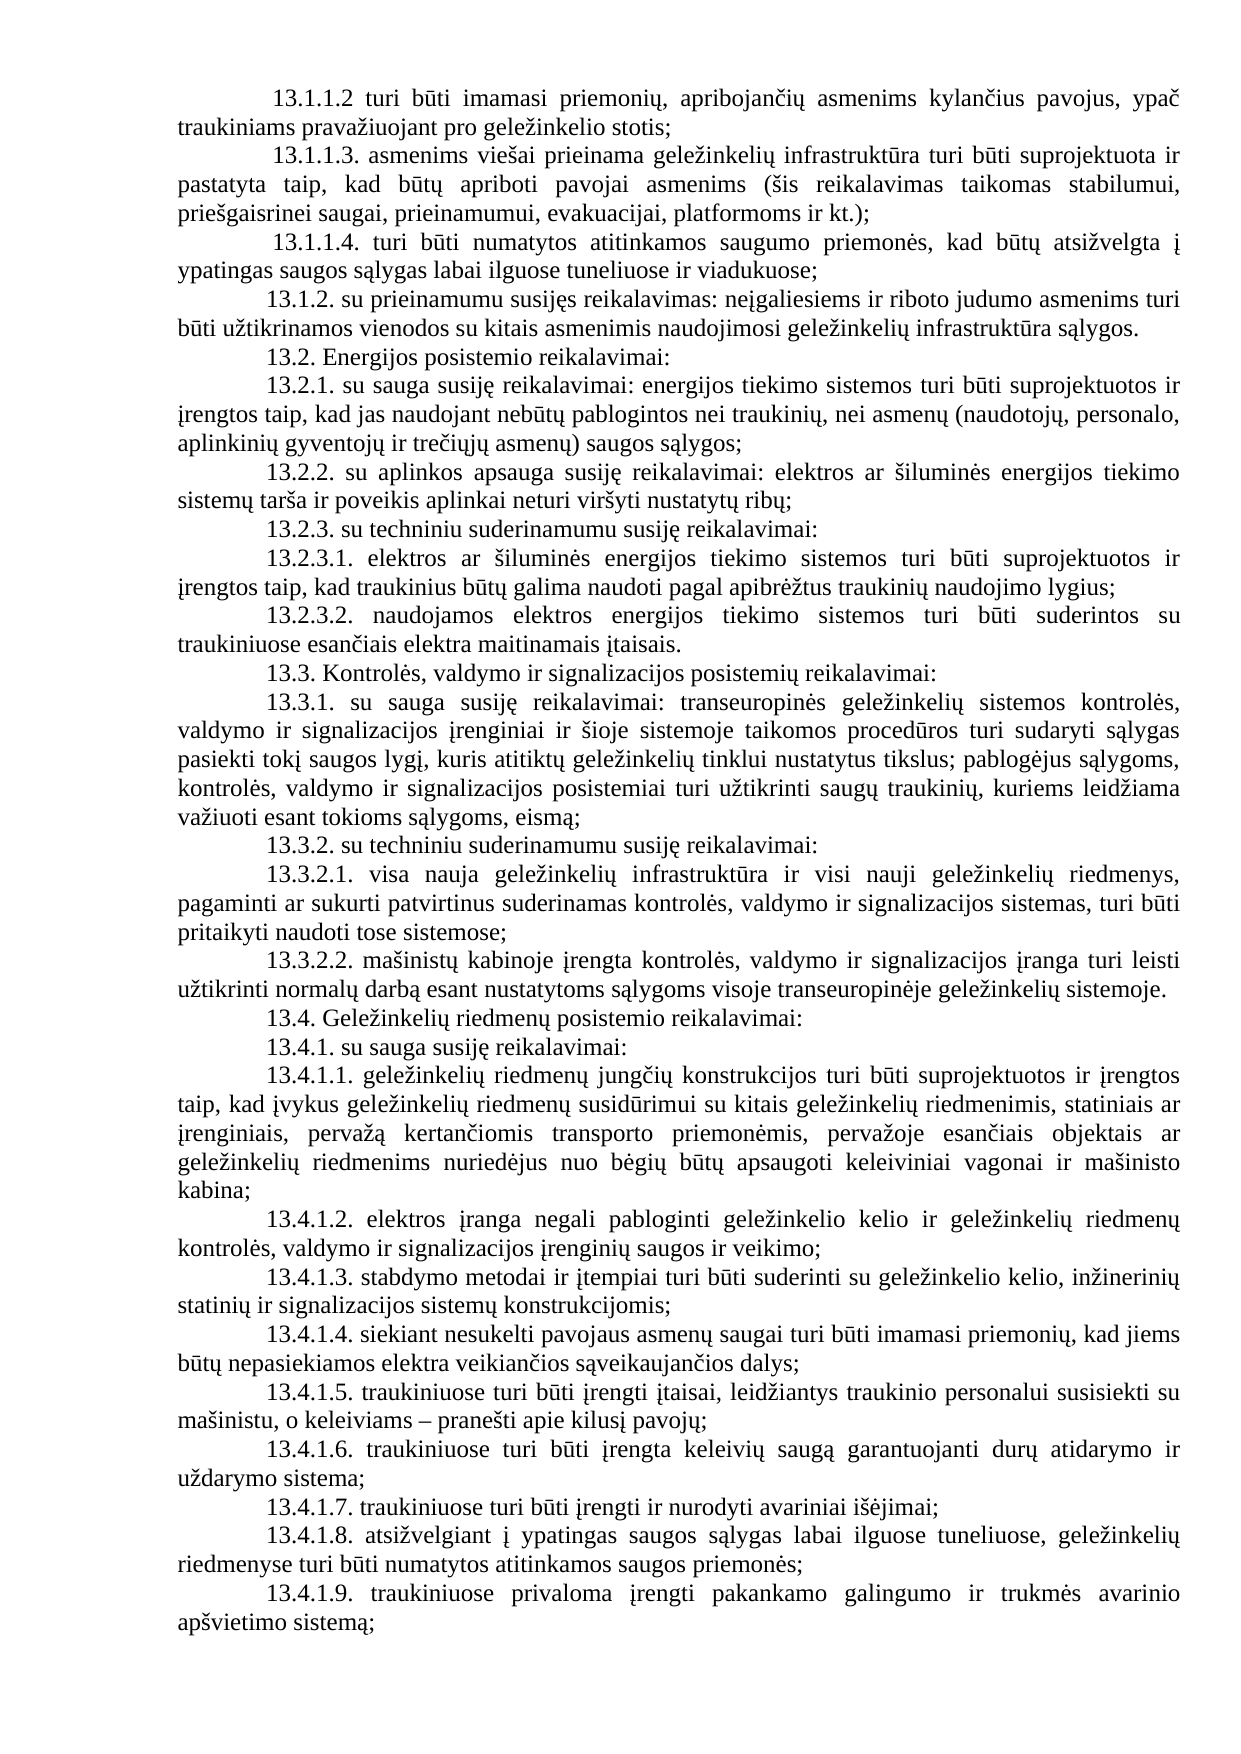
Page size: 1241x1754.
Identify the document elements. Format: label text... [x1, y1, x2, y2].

text 13.3.1. su sauga susiję reikalavimai: transeuropinės geležinkelių sistemos kontrolės, valdymo ir signalizacijos įrenginiai ir šioje sistemoje taikomos procedūros turi sudaryti sąlygas pasiekti tokį saugos lygį, kuris atitiktų geležinkelių tinklui nustatytus tikslus; pablogėjus sąlygoms, kontrolės, valdymo ir signalizacijos posistemiai turi užtikrinti saugų traukinių, kuriems leidžiama važiuoti esant tokioms sąlygoms, eismą; [177, 687, 1181, 831]
text 13.3.2.2. mašinistų kabinoje įrengta kontrolės, valdymo ir signalizacijos įranga turi leisti užtikrinti normalų darbą esant nustatytoms sąlygoms visoje transeuropinėje geležinkelių sistemoje. [177, 946, 1181, 1003]
text 13.1.1.3. asmenims viešai prieinama geležinkelių infrastruktūra turi būti suprojektuota ir pastatyta taip, kad būtų apriboti pavojai asmenims (šis reikalavimas taikomas stabilumui, priešgaisrinei saugai, prieinamumui, evakuacijai, platformoms ir kt.); [177, 141, 1181, 227]
text 13.2. Energijos posistemio reikalavimai: [177, 342, 1181, 371]
text 13.3.2.1. visa nauja geležinkelių infrastruktūra ir visi nauji geležinkelių riedmenys, pagaminti ar sukurti patvirtinus suderinamas kontrolės, valdymo ir signalizacijos sistemas, turi būti pritaikyti naudoti tose sistemose; [177, 859, 1181, 946]
text 13.4. Geležinkelių riedmenų posistemio reikalavimai: [177, 1003, 1181, 1032]
text 13.1.1.4. turi būti numatytos atitinkamos saugumo priemonės, kad būtų atsižvelgta į ypatingas saugos sąlygas labai ilguose tuneliuose ir viadukuose; [177, 227, 1181, 284]
text 13.4.1.3. stabdymo metodai ir įtempiai turi būti suderinti su geležinkelio kelio, inžinerinių statinių ir signalizacijos sistemų konstrukcijomis; [177, 1262, 1181, 1319]
text 13.2.3. su techniniu suderinamumu susiję reikalavimai: [177, 514, 1181, 543]
text 13.4.1.2. elektros įranga negali pabloginti geležinkelio kelio ir geležinkelių riedmenų kontrolės, valdymo ir signalizacijos įrenginių saugos ir veikimo; [177, 1204, 1181, 1262]
text 13.4.1.9. traukiniuose privaloma įrengti pakankamo galingumo ir trukmės avarinio apšvietimo sistemą; [177, 1578, 1181, 1636]
text 13.2.3.1. elektros ar šiluminės energijos tiekimo sistemos turi būti suprojektuotos ir įrengtos taip, kad traukinius būtų galima naudoti pagal apibrėžtus traukinių naudojimo lygius; [177, 543, 1181, 601]
text 13.4.1.7. traukiniuose turi būti įrengti ir nurodyti avariniai išėjimai; [177, 1492, 1181, 1521]
text 13.2.2. su aplinkos apsauga susiję reikalavimai: elektros ar šiluminės energijos tiekimo sistemų tarša ir poveikis aplinkai neturi viršyti nustatytų ribų; [177, 457, 1181, 514]
text 13.4.1.8. atsižvelgiant į ypatingas saugos sąlygas labai ilguose tuneliuose, geležinkelių riedmenyse turi būti numatytos atitinkamos saugos priemonės; [177, 1521, 1181, 1578]
text 13.4.1.1. geležinkelių riedmenų jungčių konstrukcijos turi būti suprojektuotos ir įrengtos taip, kad įvykus geležinkelių riedmenų susidūrimui su kitais geležinkelių riedmenimis, statiniais ar įrenginiais, pervažą kertančiomis transporto priemonėmis, pervažoje esančiais objektais ar geležinkelių riedmenims nuriedėjus nuo bėgių būtų apsaugoti keleiviniai vagonai ir mašinisto kabina; [177, 1061, 1181, 1204]
text 13.1.2. su prieinamumu susijęs reikalavimas: neįgaliesiems ir riboto judumo asmenims turi būti užtikrinamos vienodos su kitais asmenimis naudojimosi geležinkelių infrastruktūra sąlygos. [177, 284, 1181, 342]
text 13.4.1.4. siekiant nesukelti pavojaus asmenų saugai turi būti imamasi priemonių, kad jiems būtų nepasiekiamos elektra veikiančios sąveikaujančios dalys; [177, 1319, 1181, 1377]
text 13.3.2. su techniniu suderinamumu susiję reikalavimai: [177, 831, 1181, 859]
text 13.4.1.6. traukiniuose turi būti įrengta keleivių saugą garantuojanti durų atidarymo ir uždarymo sistema; [177, 1434, 1181, 1492]
text 13.2.3.2. naudojamos elektros energijos tiekimo sistemos turi būti suderintos su traukiniuose esančiais elektra maitinamais įtaisais. [177, 601, 1181, 658]
text 13.4.1.5. traukiniuose turi būti įrengti įtaisai, leidžiantys traukinio personalui susisiekti su mašinistu, o keleiviams – pranešti apie kilusį pavojų; [177, 1377, 1181, 1434]
text 13.4.1. su sauga susiję reikalavimai: [177, 1032, 1181, 1061]
text 13.2.1. su sauga susiję reikalavimai: energijos tiekimo sistemos turi būti suprojektuotos ir įrengtos taip, kad jas naudojant nebūtų pablogintos nei traukinių, nei asmenų (naudotojų, personalo, aplinkinių gyventojų ir trečiųjų asmenų) saugos sąlygos; [177, 371, 1181, 457]
text 13.1.1.2 turi būti imamasi priemonių, apribojančių asmenims kylančius pavojus, ypač traukiniams pravažiuojant pro geležinkelio stotis; [177, 83, 1181, 141]
text 13.3. Kontrolės, valdymo ir signalizacijos posistemių reikalavimai: [177, 658, 1181, 687]
